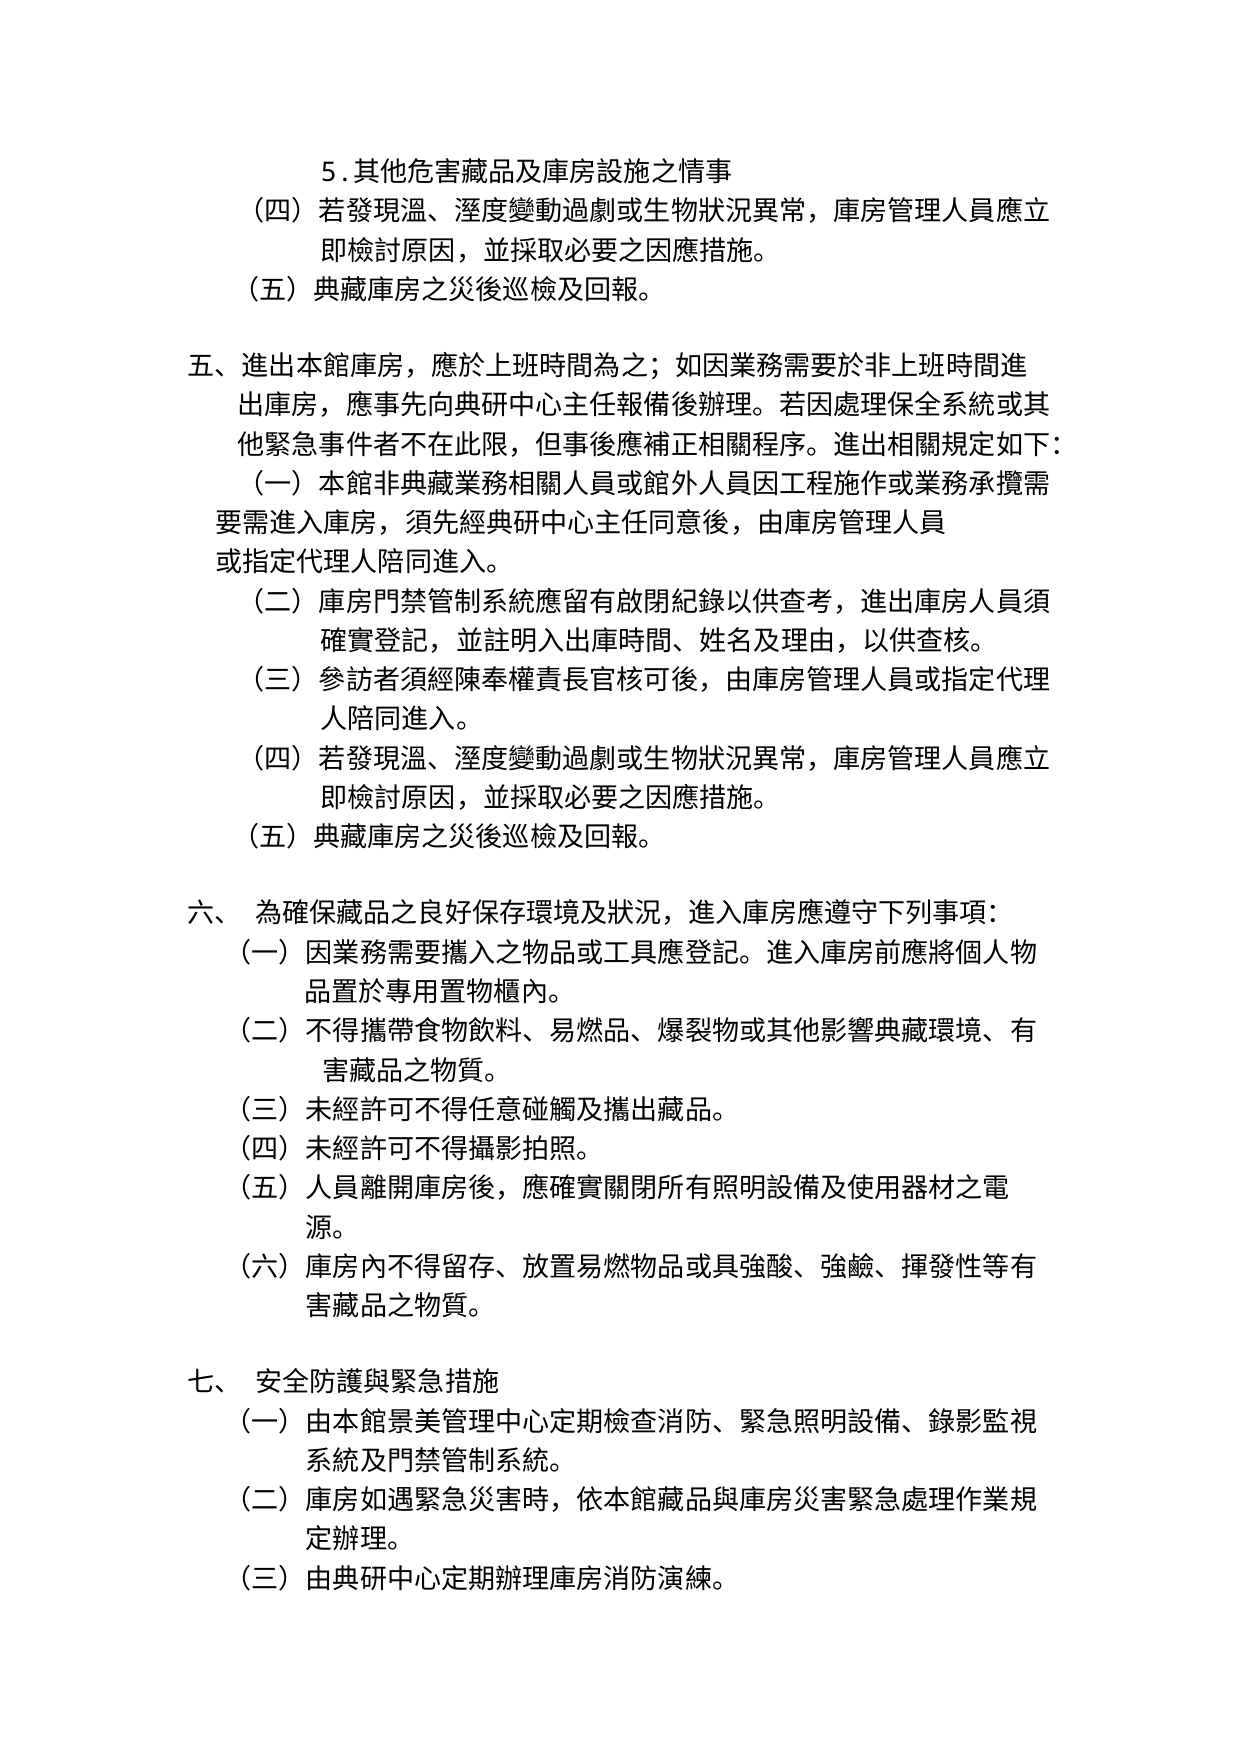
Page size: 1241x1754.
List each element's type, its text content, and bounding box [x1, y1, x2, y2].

text （一）由本館景美管理中心定期檢查消防、緊急照明設備、錄影監視 [224, 1399, 1053, 1439]
text 五、進出本館庫房，應於上班時間為之；如因業務需要於非上班時間進 [187, 344, 1053, 383]
text （二）庫房門禁管制系統應留有啟閉紀錄以供查考，進出庫房人員須 [237, 580, 1053, 619]
text （二）庫房如遇緊急災害時，依本館藏品與庫房災害緊急處理作業規 [224, 1478, 1053, 1517]
text 人陪同進入。 [320, 697, 1053, 737]
text 品置於專用置物櫃內。 [266, 970, 1053, 1009]
text 即檢討原因，並採取必要之因應措施。 [270, 776, 1053, 815]
text 定辦理。 [224, 1517, 1053, 1557]
text （四）未經許可不得攝影拍照。 [224, 1127, 1053, 1166]
text 害藏品之物質。 [224, 1284, 1053, 1323]
text （一）本館非典藏業務相關人員或館外人員因工程施作或業務承攬需 [187, 462, 1053, 501]
text 即檢討原因，並採取必要之因應措施。 [270, 229, 1053, 268]
text （四）若發現溫、溼度變動過劇或生物狀況異常，庫房管理人員應立 [237, 189, 1053, 229]
text 系統及門禁管制系統。 [224, 1439, 1053, 1478]
text 5.其他危害藏品及庫房設施之情事 [320, 150, 1053, 189]
text （三）未經許可不得任意碰觸及攜出藏品。 [224, 1088, 1053, 1127]
text 六、 為確保藏品之良好保存環境及狀況，進入庫房應遵守下列事項： [187, 891, 1053, 931]
text 要需進入庫房，須先經典研中心主任同意後，由庫房管理人員 [215, 501, 1053, 540]
text （六）庫房內不得留存、放置易燃物品或具強酸、強鹼、揮發性等有 [224, 1245, 1053, 1284]
text 害藏品之物質。 [224, 1048, 1053, 1088]
text （四）若發現溫、溼度變動過劇或生物狀況異常，庫房管理人員應立 [237, 737, 1053, 776]
text 源。 [224, 1206, 1053, 1245]
text 確實登記，並註明入出庫時間、姓名及理由，以供查核。 [320, 619, 1053, 658]
text （三）參訪者須經陳奉權責長官核可後，由庫房管理人員或指定代理 [237, 658, 1053, 697]
text （五）典藏庫房之災後巡檢及回報。 [232, 815, 1053, 854]
text 或指定代理人陪同進入。 [215, 540, 1053, 580]
text （二）不得攜帶食物飲料、易燃品、爆裂物或其他影響典藏環境、有 [224, 1009, 1053, 1048]
text 出庫房，應事先向典研中心主任報備後辦理。若因處理保全系統或其他緊急事件者不在此限，但事後應補正相關程序。進出相關規定如下： [237, 383, 1053, 462]
text （三）由典研中心定期辦理庫房消防演練。 [224, 1557, 1053, 1596]
text 七、 安全防護與緊急措施 [187, 1360, 1053, 1399]
text （五）人員離開庫房後，應確實關閉所有照明設備及使用器材之電 [224, 1166, 1053, 1206]
text （一）因業務需要攜入之物品或工具應登記。進入庫房前應將個人物 [224, 931, 1053, 970]
text （五）典藏庫房之災後巡檢及回報。 [232, 268, 1053, 307]
